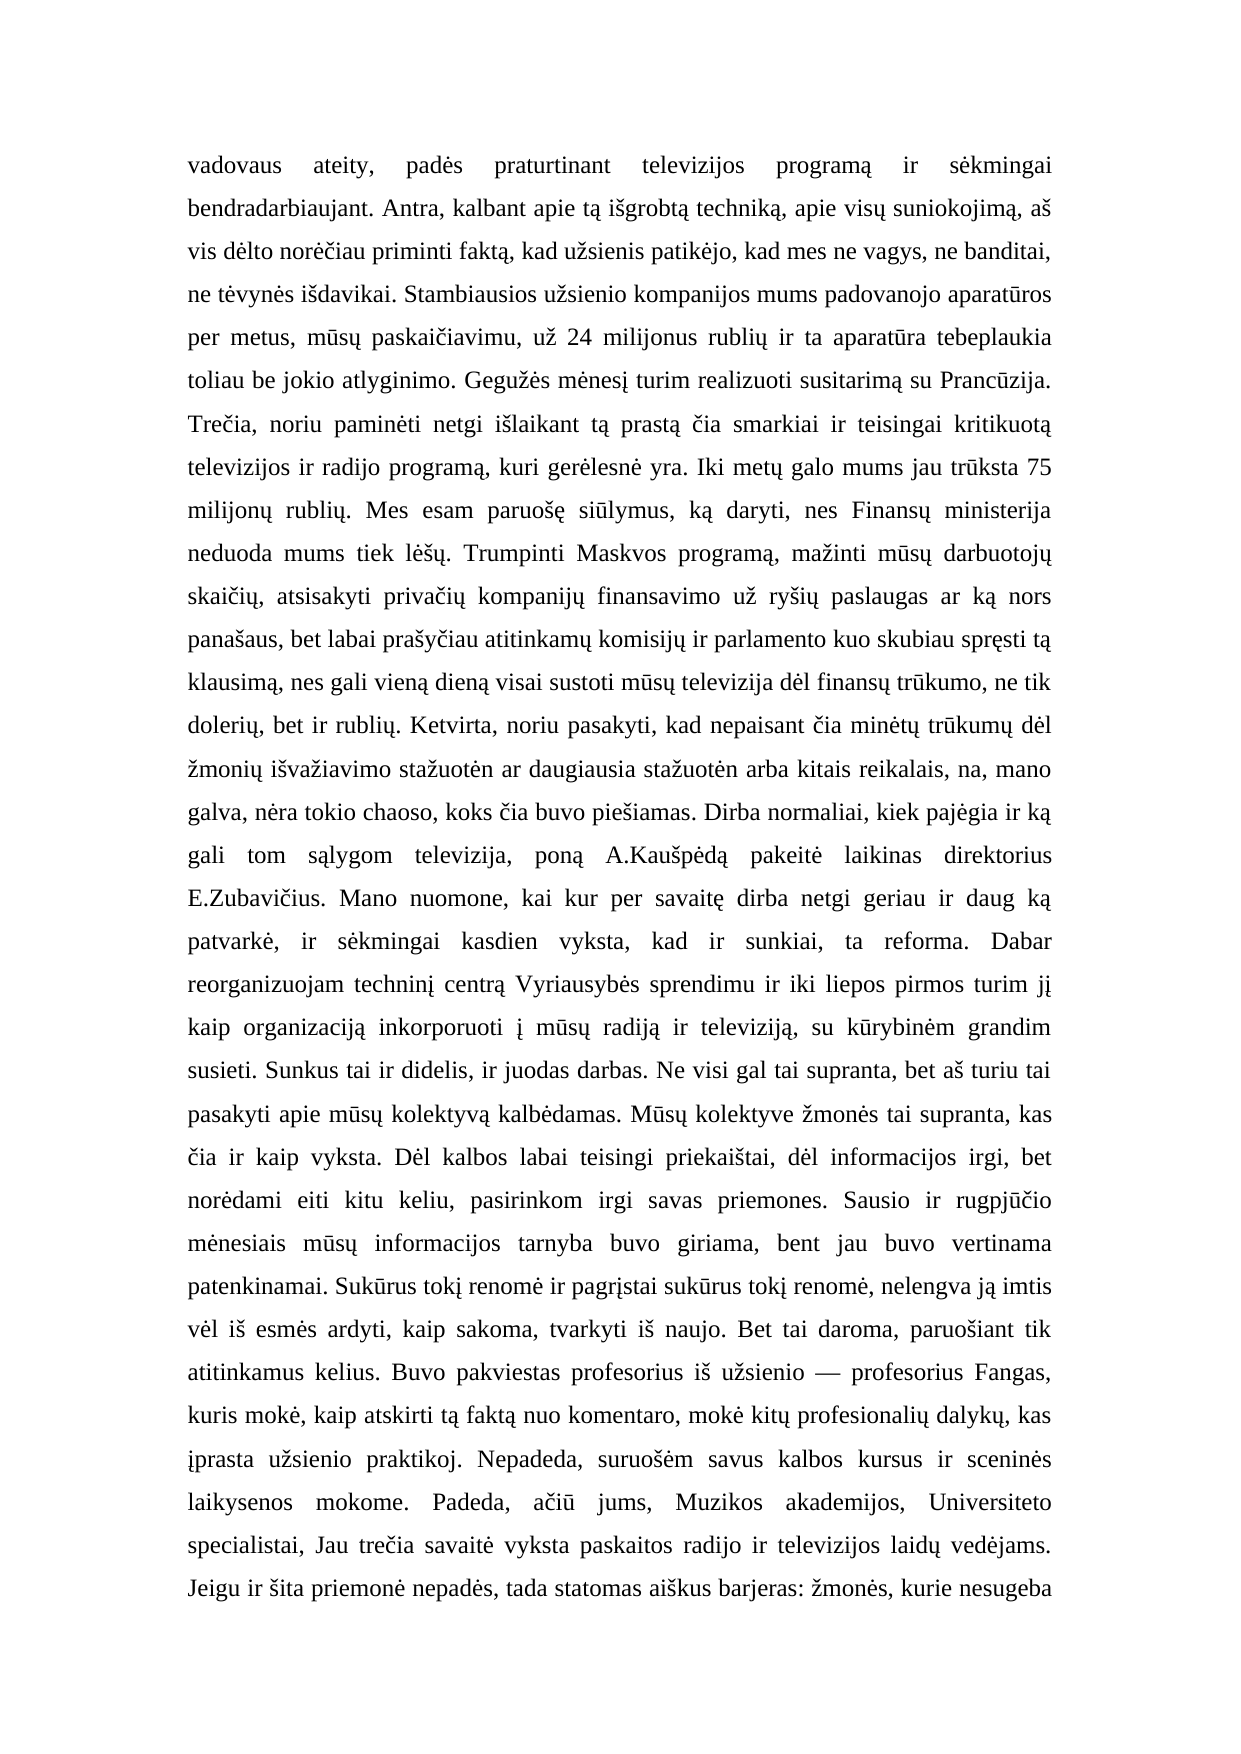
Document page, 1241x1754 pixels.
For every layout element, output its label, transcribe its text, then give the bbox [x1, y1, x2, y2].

text vadovaus ateity, padės praturtinant televizijos programą ir sėkmingai bendradarbiaujant. Antra, kalbant apie tą išgrobtą techniką, apie visų suniokojimą, aš vis dėlto norėčiau priminti faktą, kad užsienis patikėjo, kad mes ne vagys, ne banditai, ne tėvynės išdavikai. Stambiausios užsienio kompanijos mums padovanojo aparatūros per metus, mūsų paskaičiavimu, už 24 milijonus rublių ir ta aparatūra tebeplaukia toliau be jokio atlyginimo. Gegužės mėnesį turim realizuoti susitarimą su Prancūzija. Trečia, noriu paminėti netgi išlaikant tą prastą čia smarkiai ir teisingai kritikuotą televizijos ir radijo programą, kuri gerėlesnė yra. Iki metų galo mums jau trūksta 75 milijonų rublių. Mes esam paruošę siūlymus, ką daryti, nes Finansų ministerija neduoda mums tiek lėšų. Trumpinti Maskvos programą, mažinti mūsų darbuotojų skaičių, atsisakyti privačių kompanijų finansavimo už ryšių paslaugas ar ką nors panašaus, bet labai prašyčiau atitinkamų komisijų ir parlamento kuo skubiau spręsti tą klausimą, nes gali vieną dieną visai sustoti mūsų televizija dėl finansų trūkumo, ne tik dolerių, bet ir rublių. Ketvirta, noriu pasakyti, kad nepaisant čia minėtų trūkumų dėl žmonių išvažiavimo stažuotėn ar daugiausia stažuotėn arba kitais reikalais, na, mano galva, nėra tokio chaoso, koks čia buvo piešiamas. Dirba normaliai, kiek pajėgia ir ką gali tom sąlygom televizija, poną A.Kaušpėdą pakeitė laikinas direktorius E.Zubavičius. Mano nuomone, kai kur per savaitę dirba netgi geriau ir daug ką patvarkė, ir sėkmingai kasdien vyksta, kad ir sunkiai, ta reforma. Dabar reorganizuojam techninį centrą Vyriausybės sprendimu ir iki liepos pirmos turim jį kaip organizaciją inkorporuoti į mūsų radiją ir televiziją, su kūrybinėm grandim susieti. Sunkus tai ir didelis, ir juodas darbas. Ne visi gal tai supranta, bet aš turiu tai pasakyti apie mūsų kolektyvą kalbėdamas. Mūsų kolektyve žmonės tai supranta, kas čia ir kaip vyksta. Dėl kalbos labai teisingi priekaištai, dėl informacijos irgi, bet norėdami eiti kitu keliu, pasirinkom irgi savas priemones. Sausio ir rugpjūčio mėnesiais mūsų informacijos tarnyba buvo giriama, bent jau buvo vertinama patenkinamai. Sukūrus tokį renomė ir pagrįstai sukūrus tokį renomė, nelengva ją imtis vėl iš esmės ardyti, kaip sakoma, tvarkyti iš naujo. Bet tai daroma, paruošiant tik atitinkamus kelius. Buvo pakviestas profesorius iš užsienio — profesorius Fangas, kuris mokė, kaip atskirti tą faktą nuo komentaro, mokė kitų profesionalių dalykų, kas įprasta užsienio praktikoj. Nepadeda, suruošėm savus kalbos kursus ir sceninės laikysenos mokome. Padeda, ačiū jums, Muzikos akademijos, Universiteto specialistai, Jau trečia savaitė vyksta paskaitos radijo ir televizijos laidų vedėjams. Jeigu ir šita priemonė nepadės, tada statomas aiškus barjeras: žmonės, kurie nesugeba [187, 150, 1053, 1602]
